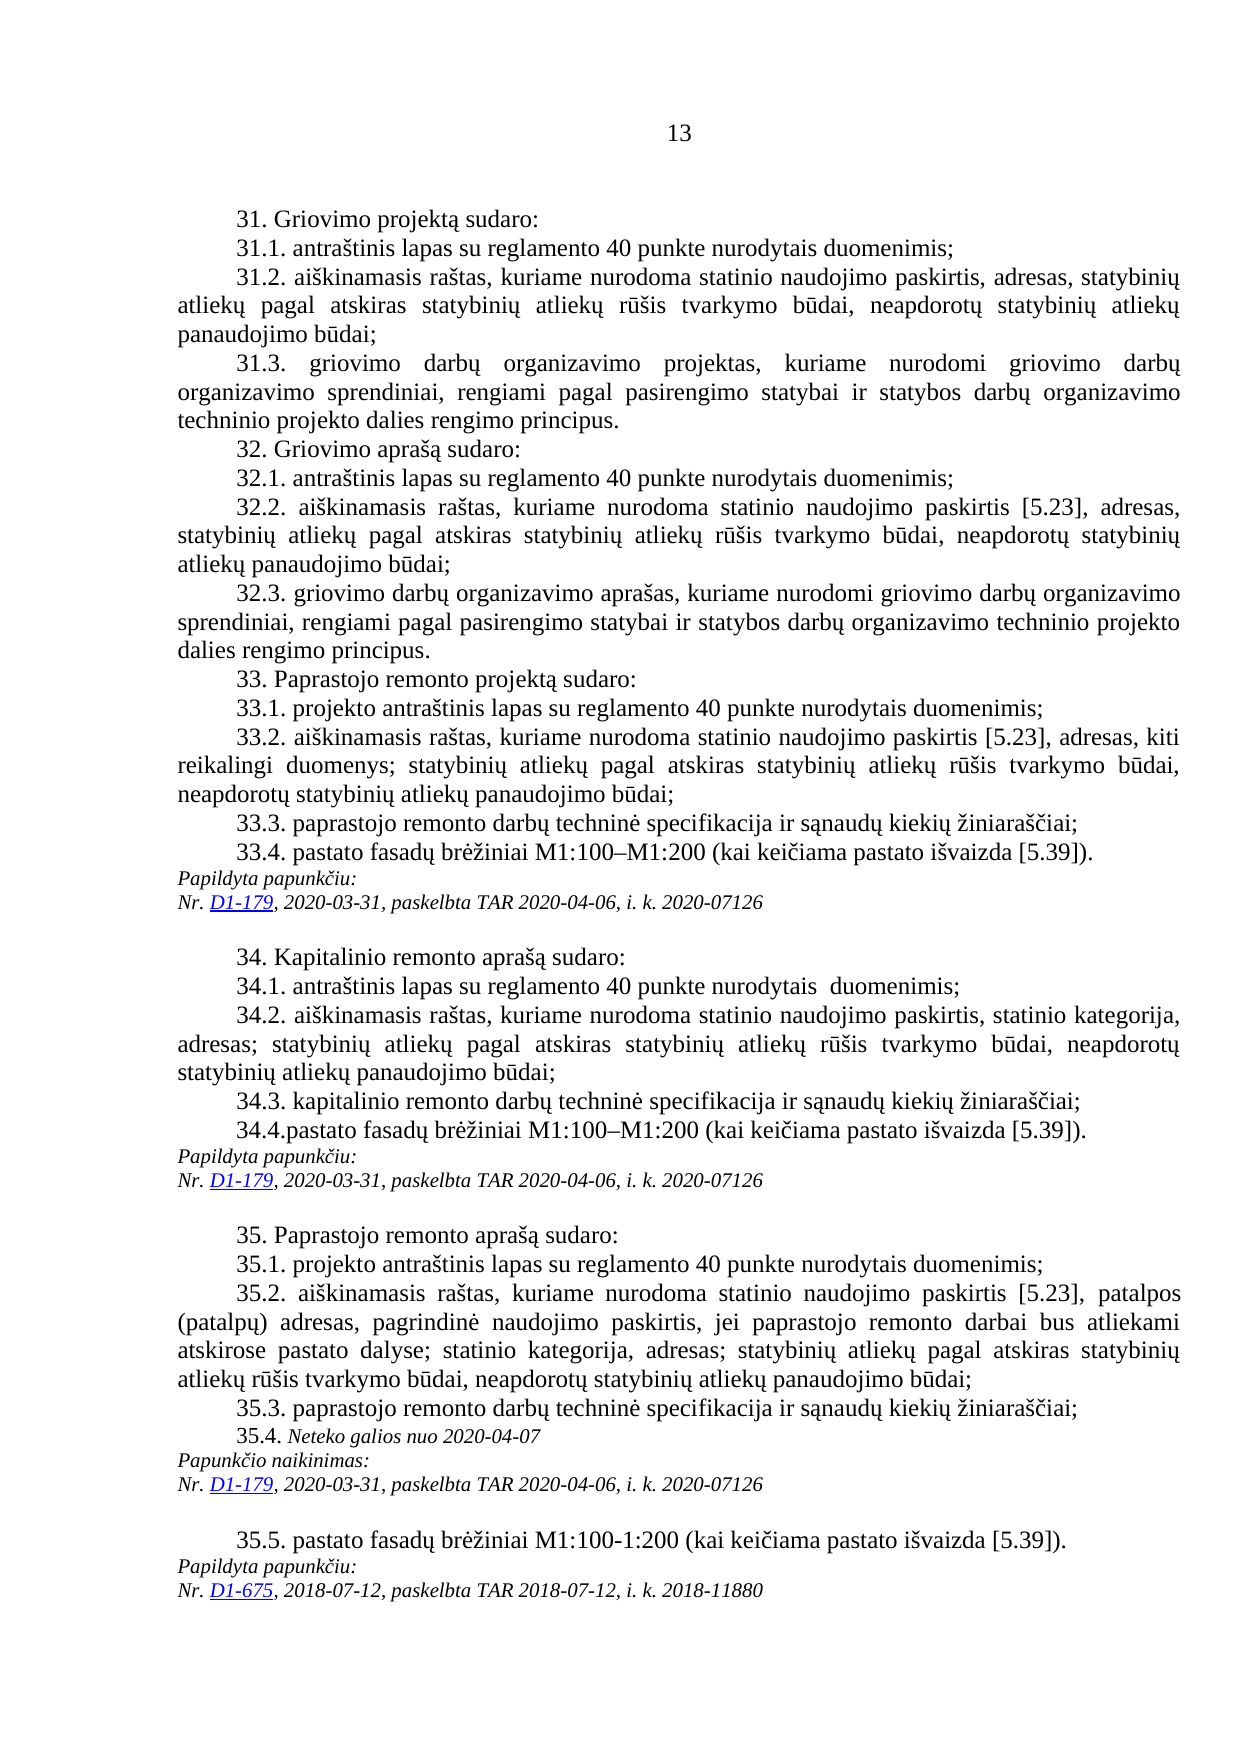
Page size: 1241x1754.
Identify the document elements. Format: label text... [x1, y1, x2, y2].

text 32. Griovimo aprašą sudaro: [177, 434, 1181, 463]
text Papildyta papunkčiu: [177, 866, 1181, 890]
text 31.1. antraštinis lapas su reglamento 40 punkte nurodytais duomenimis; [177, 233, 1181, 262]
text 32.2. aiškinamasis raštas, kuriame nurodoma statinio naudojimo paskirtis [5.23], adresas, statybinių atliekų pagal atskiras statybinių atliekų rūšis tvarkymo būdai, neapdorotų statybinių atliekų panaudojimo būdai; [177, 492, 1181, 578]
text Nr. D1-179, 2020-03-31, paskelbta TAR 2020-04-06, i. k. 2020-07126 [177, 1472, 1181, 1496]
text 33.2. aiškinamasis raštas, kuriame nurodoma statinio naudojimo paskirtis [5.23], adresas, kiti reikalingi duomenys; statybinių atliekų pagal atskiras statybinių atliekų rūšis tvarkymo būdai, neapdorotų statybinių atliekų panaudojimo būdai; [177, 722, 1181, 808]
text 31. Griovimo projektą sudaro: [177, 204, 1181, 233]
text 35.4. Neteko galios nuo 2020-04-07 [177, 1422, 1181, 1448]
text 35.2. aiškinamasis raštas, kuriame nurodoma statinio naudojimo paskirtis [5.23], patalpos (patalpų) adresas, pagrindinė naudojimo paskirtis, jei paprastojo remonto darbai bus atliekami atskirose pastato dalyse; statinio kategorija, adresas; statybinių atliekų pagal atskiras statybinių atliekų rūšis tvarkymo būdai, neapdorotų statybinių atliekų panaudojimo būdai; [177, 1278, 1181, 1393]
text Nr. D1-179, 2020-03-31, paskelbta TAR 2020-04-06, i. k. 2020-07126 [177, 890, 1181, 914]
text 33.1. projekto antraštinis lapas su reglamento 40 punkte nurodytais duomenimis; [177, 693, 1181, 722]
text 31.2. aiškinamasis raštas, kuriame nurodoma statinio naudojimo paskirtis, adresas, statybinių atliekų pagal atskiras statybinių atliekų rūšis tvarkymo būdai, neapdorotų statybinių atliekų panaudojimo būdai; [177, 262, 1181, 348]
text 35.3. paprastojo remonto darbų techninė specifikacija ir sąnaudų kiekių žiniaraščiai; [177, 1393, 1181, 1422]
text Nr. D1-675, 2018-07-12, paskelbta TAR 2018-07-12, i. k. 2018-11880 [177, 1578, 1181, 1602]
text 31.3. griovimo darbų organizavimo projektas, kuriame nurodomi griovimo darbų organizavimo sprendiniai, rengiami pagal pasirengimo statybai ir statybos darbų organizavimo techninio projekto dalies rengimo principus. [177, 348, 1181, 434]
text 34.1. antraštinis lapas su reglamento 40 punkte nurodytais duomenimis; [177, 971, 1181, 1000]
text 34.4.pastato fasadų brėžiniai M1:100–M1:200 (kai keičiama pastato išvaizda [5.39]). [177, 1115, 1181, 1144]
text Papildyta papunkčiu: [177, 1144, 1181, 1168]
text 33. Paprastojo remonto projektą sudaro: [177, 664, 1181, 693]
text 34. Kapitalinio remonto aprašą sudaro: [177, 942, 1181, 971]
text 33.3. paprastojo remonto darbų techninė specifikacija ir sąnaudų kiekių žiniaraščiai; [177, 808, 1181, 837]
text Nr. D1-179, 2020-03-31, paskelbta TAR 2020-04-06, i. k. 2020-07126 [177, 1168, 1181, 1192]
text 32.3. griovimo darbų organizavimo aprašas, kuriame nurodomi griovimo darbų organizavimo sprendiniai, rengiami pagal pasirengimo statybai ir statybos darbų organizavimo techninio projekto dalies rengimo principus. [177, 578, 1181, 664]
text Papildyta papunkčiu: [177, 1554, 1181, 1578]
text 35.5. pastato fasadų brėžiniai M1:100-1:200 (kai keičiama pastato išvaizda [5.39]). [177, 1525, 1181, 1554]
text 35. Paprastojo remonto aprašą sudaro: [177, 1221, 1181, 1249]
text 32.1. antraštinis lapas su reglamento 40 punkte nurodytais duomenimis; [177, 463, 1181, 492]
text 35.1. projekto antraštinis lapas su reglamento 40 punkte nurodytais duomenimis; [177, 1249, 1181, 1278]
text 34.2. aiškinamasis raštas, kuriame nurodoma statinio naudojimo paskirtis, statinio kategorija, adresas; statybinių atliekų pagal atskiras statybinių atliekų rūšis tvarkymo būdai, neapdorotų statybinių atliekų panaudojimo būdai; [177, 1000, 1181, 1086]
text 34.3. kapitalinio remonto darbų techninė specifikacija ir sąnaudų kiekių žiniaraščiai; [177, 1086, 1181, 1115]
text Papunkčio naikinimas: [177, 1448, 1181, 1472]
text 33.4. pastato fasadų brėžiniai M1:100–M1:200 (kai keičiama pastato išvaizda [5.39]). [177, 837, 1181, 866]
